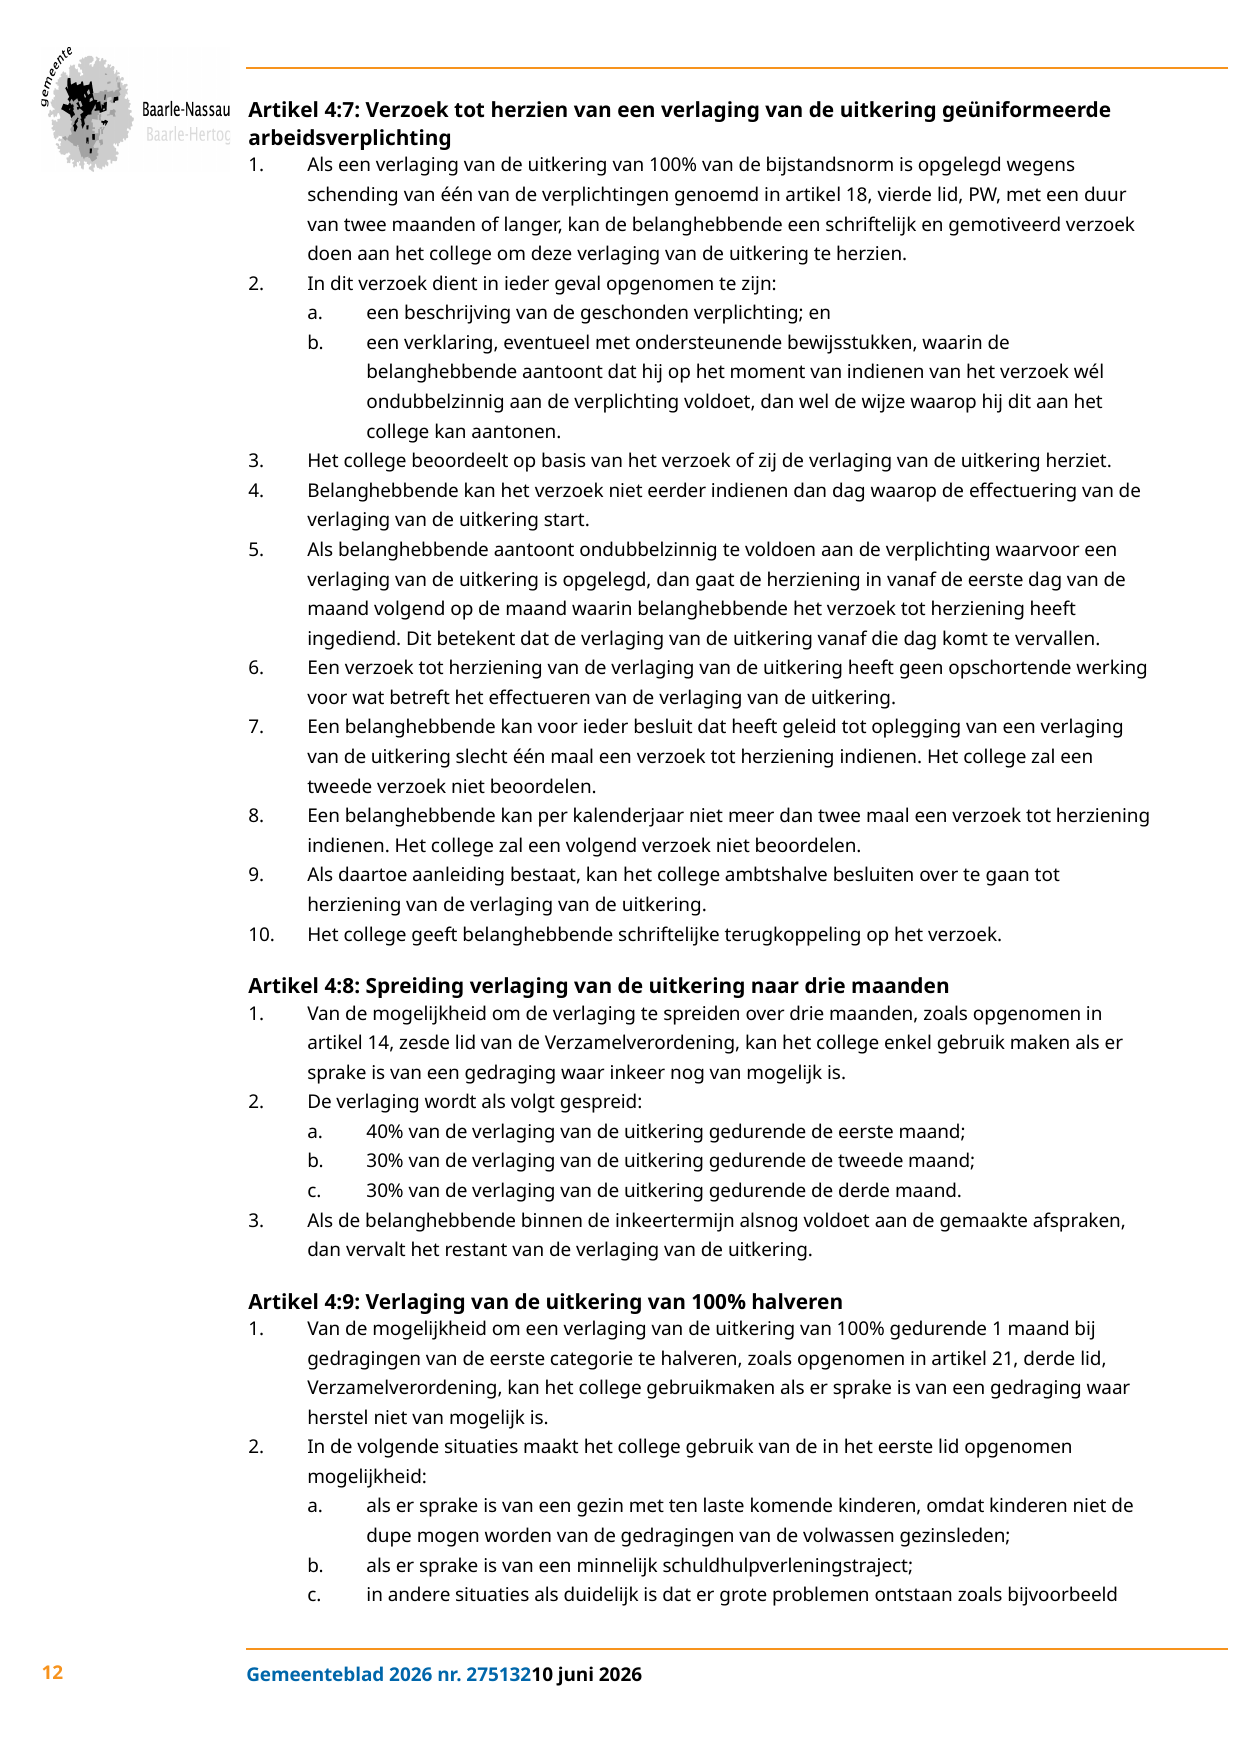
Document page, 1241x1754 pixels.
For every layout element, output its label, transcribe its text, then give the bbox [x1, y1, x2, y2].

text Artikel 4:9: Verlaging van de uitkering van 100% halveren [248, 1287, 1152, 1315]
list Als belanghebbende aantoont ondubbelzinnig te voldoen aan de verplichting waarvoor een verlaging van de uitkering is opgelegd, dan gaat de herziening in vanaf de eerste dag van de maand volgend op de maand waarin belanghebbende het verzoek tot herziening heeft ingediend. Dit betekent dat de verlaging van de uitkering vanaf die dag komt te vervallen. [248, 536, 1152, 651]
list In de volgende situaties maakt het college gebruik van de in het eerste lid opgenomen mogelijkheid: [248, 1433, 1152, 1489]
list Een verzoek tot herziening van de verlaging van de uitkering heeft geen opschortende werking voor wat betreft het effectueren van de verlaging van de uitkering. [248, 654, 1152, 710]
list In dit verzoek dient in ieder geval opgenomen te zijn: [248, 270, 1152, 296]
list De verlaging wordt als volgt gespreid: [248, 1088, 1152, 1114]
list Het college beoordeelt op basis van het verzoek of zij de verlaging van de uitkering herziet. [248, 447, 1152, 473]
list 30% van de verlaging van de uitkering gedurende de derde maand. [307, 1177, 1152, 1203]
text Artikel 4:7: Verzoek tot herzien van een verlaging van de uitkering geüniformeerde arbeidsverplichting [248, 95, 1152, 152]
list 30% van de verlaging van de uitkering gedurende de tweede maand; [307, 1148, 1152, 1173]
list in andere situaties als duidelijk is dat er grote problemen ontstaan zoals bijvoorbeeld [307, 1581, 1152, 1607]
list als er sprake is van een gezin met ten laste komende kinderen, omdat kinderen niet de dupe mogen worden van de gedragingen van de volwassen gezinsleden; [307, 1493, 1152, 1548]
list 40% van de verlaging van de uitkering gedurende de eerste maand; [307, 1118, 1152, 1144]
list Als de belanghebbende binnen de inkeertermijn alsnog voldoet aan de gemaakte afspraken, dan vervalt het restant van de verlaging van de uitkering. [248, 1207, 1152, 1262]
picture [41, 47, 231, 172]
list Belanghebbende kan het verzoek niet eerder indienen dan dag waarop de effectuering van de verlaging van de uitkering start. [248, 477, 1152, 532]
list Als daartoe aanleiding bestaat, kan het college ambtshalve besluiten over te gaan tot herziening van de verlaging van de uitkering. [248, 862, 1152, 917]
list Van de mogelijkheid om een verlaging van de uitkering van 100% gedurende 1 maand bij gedragingen van de eerste categorie te halveren, zoals opgenomen in artikel 21, derde lid, Verzamelverordening, kan het college gebruikmaken als er sprake is van een gedraging waar herstel niet van mogelijk is. [248, 1315, 1152, 1430]
list Een belanghebbende kan voor ieder besluit dat heeft geleid tot oplegging van een verlaging van de uitkering slecht één maal een verzoek tot herziening indienen. Het college zal een tweede verzoek niet beoordelen. [248, 714, 1152, 799]
list een verklaring, eventueel met ondersteunende bewijsstukken, waarin de belanghebbende aantoont dat hij op het moment van indienen van het verzoek wél ondubbelzinnig aan de verplichting voldoet, dan wel de wijze waarop hij dit aan het college kan aantonen. [307, 329, 1152, 444]
list een beschrijving van de geschonden verplichting; en [307, 299, 1152, 325]
list Het college geeft belanghebbende schriftelijke terugkoppeling op het verzoek. [248, 921, 1152, 947]
list Een belanghebbende kan per kalenderjaar niet meer dan twee maal een verzoek tot herziening indienen. Het college zal een volgend verzoek niet beoordelen. [248, 802, 1152, 858]
text Artikel 4:8: Spreiding verlaging van de uitkering naar drie maanden [248, 971, 1152, 1000]
list Van de mogelijkheid om de verlaging te spreiden over drie maanden, zoals opgenomen in artikel 14, zesde lid van de Verzamelverordening, kan het college enkel gebruik maken als er sprake is van een gedraging waar inkeer nog van mogelijk is. [248, 1000, 1152, 1084]
list Als een verlaging van de uitkering van 100% van de bijstandsnorm is opgelegd wegens schending van één van de verplichtingen genoemd in artikel 18, vierde lid, PW, met een duur van twee maanden of langer, kan de belanghebbende een schriftelijk en gemotiveerd verzoek doen aan het college om deze verlaging van de uitkering te herzien. [248, 152, 1152, 266]
list als er sprake is van een minnelijk schuldhulpverleningstraject; [307, 1552, 1152, 1578]
